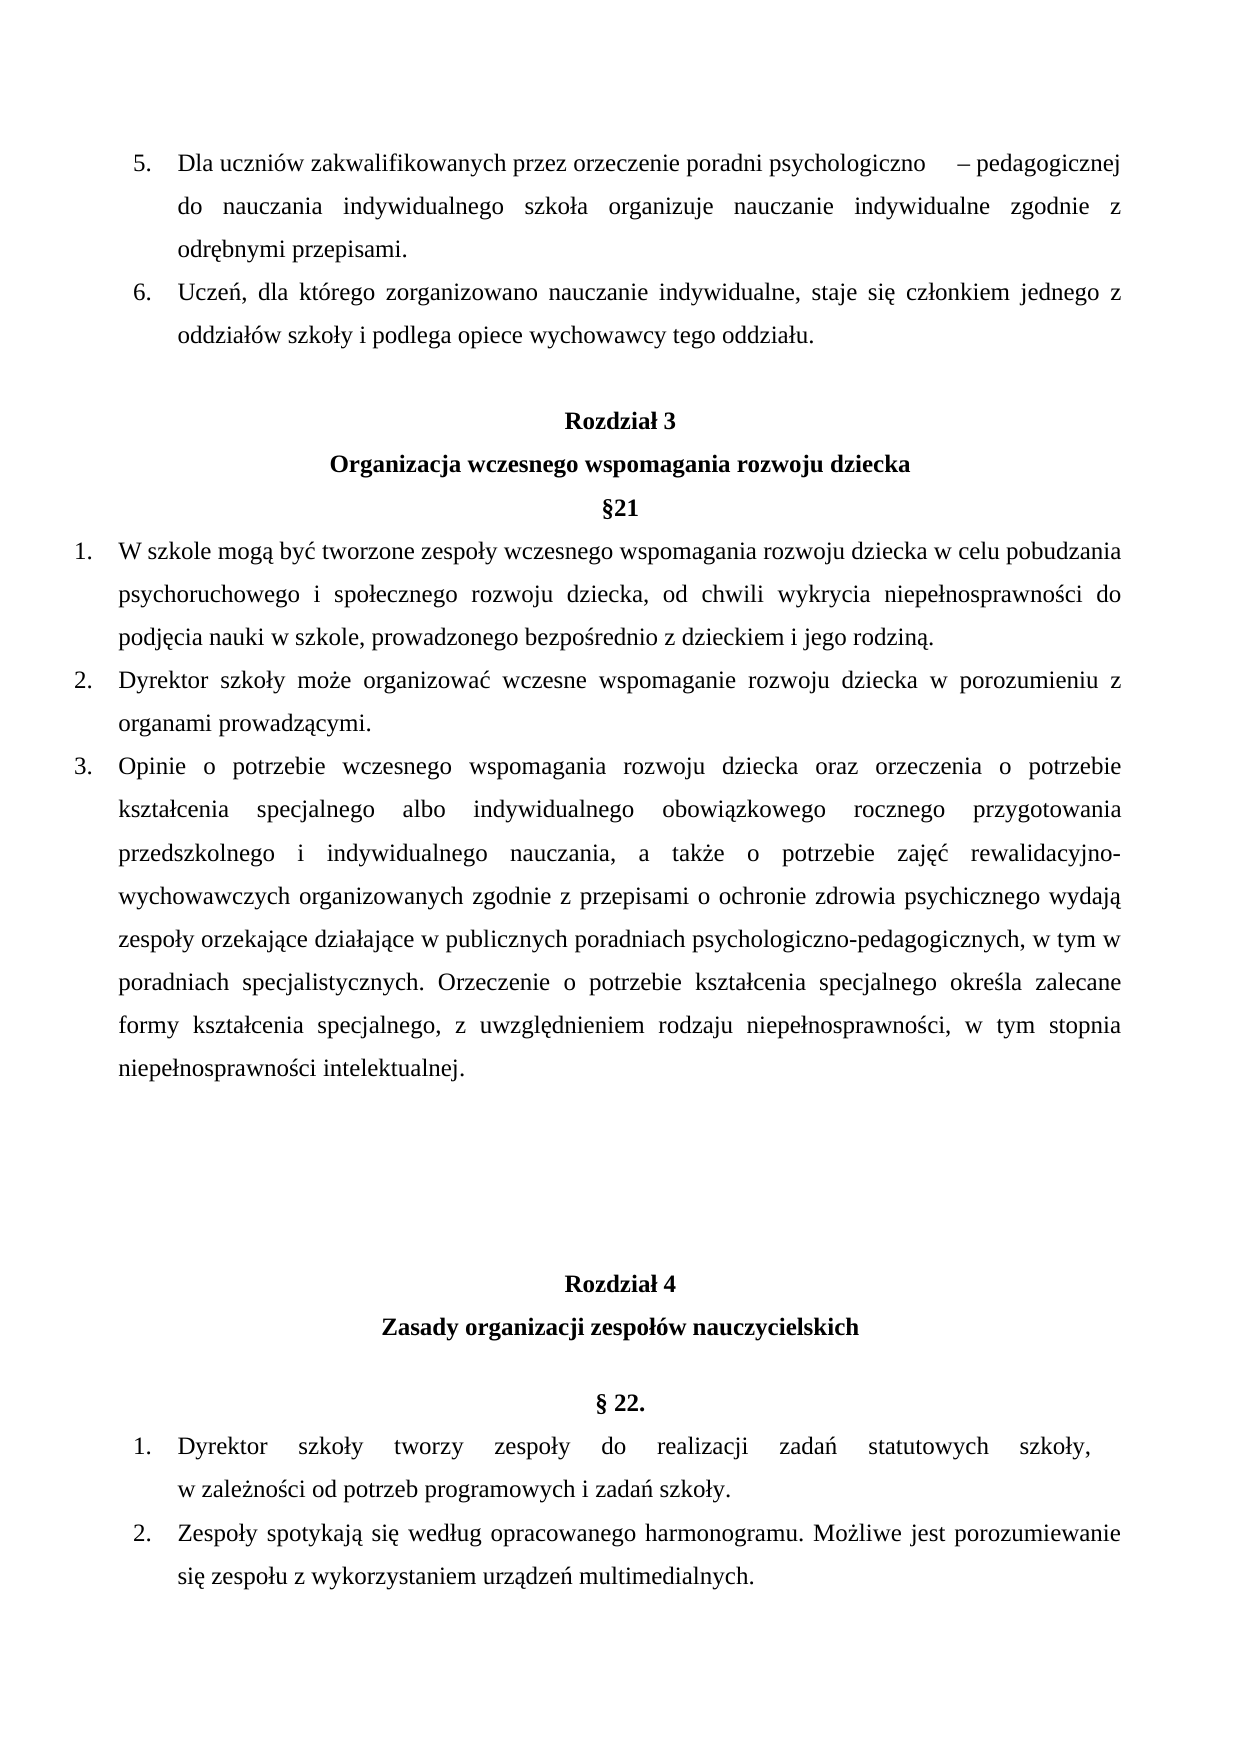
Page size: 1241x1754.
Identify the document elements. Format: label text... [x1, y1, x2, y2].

list Dla uczniów zakwalifikowanych przez orzeczenie poradni psychologiczno – pedagogicznej do nauczania indywidualnego szkoła organizuje nauczanie indywidualne zgodnie z odrębnymi przepisami. [133, 148, 1122, 263]
list § 22. [118, 1388, 1122, 1417]
list Uczeń, dla którego zorganizowano nauczanie indywidualne, staje się członkiem jednego z oddziałów szkoły i podlega opiece wychowawcy tego oddziału. [133, 277, 1122, 349]
list Opinie o potrzebie wczesnego wspomagania rozwoju dziecka oraz orzeczenia o potrzebie kształcenia specjalnego albo indywidualnego obowiązkowego rocznego przygotowania przedszkolnego i indywidualnego nauczania, a także o potrzebie zajęć rewalidacyjno-wychowawczych organizowanych zgodnie z przepisami o ochronie zdrowia psychicznego wydają zespoły orzekające działające w publicznych poradniach psychologiczno-pedagogicznych, w tym w poradniach specjalistycznych. Orzeczenie o potrzebie kształcenia specjalnego określa zalecane formy kształcenia specjalnego, z uwzględnieniem rodzaju niepełnosprawności, w tym stopnia niepełnosprawności intelektualnej. [74, 751, 1122, 1082]
list Zasady organizacji zespołów nauczycielskich [118, 1312, 1122, 1341]
list Dyrektor szkoły może organizować wczesne wspomaganie rozwoju dziecka w porozumieniu z organami prowadzącymi. [74, 665, 1122, 737]
text Organizacja wczesnego wspomagania rozwoju dziecka [118, 449, 1122, 478]
list Zespoły spotykają się według opracowanego harmonogramu. Możliwe jest porozumiewanie się zespołu z wykorzystaniem urządzeń multimedialnych. [133, 1518, 1122, 1589]
list W szkole mogą być tworzone zespoły wczesnego wspomagania rozwoju dziecka w celu pobudzania psychoruchowego i społecznego rozwoju dziecka, od chwili wykrycia niepełnosprawności do podjęcia nauki w szkole, prowadzonego bezpośrednio z dzieckiem i jego rodziną. [74, 536, 1122, 651]
list Dyrektor szkoły tworzy zespoły do realizacji zadań statutowych szkoły, w zależności od potrzeb programowych i zadań szkoły. [133, 1431, 1122, 1503]
text §21 [118, 493, 1122, 521]
text Rozdział 3 [118, 406, 1122, 435]
list Rozdział 4 [118, 1269, 1122, 1298]
